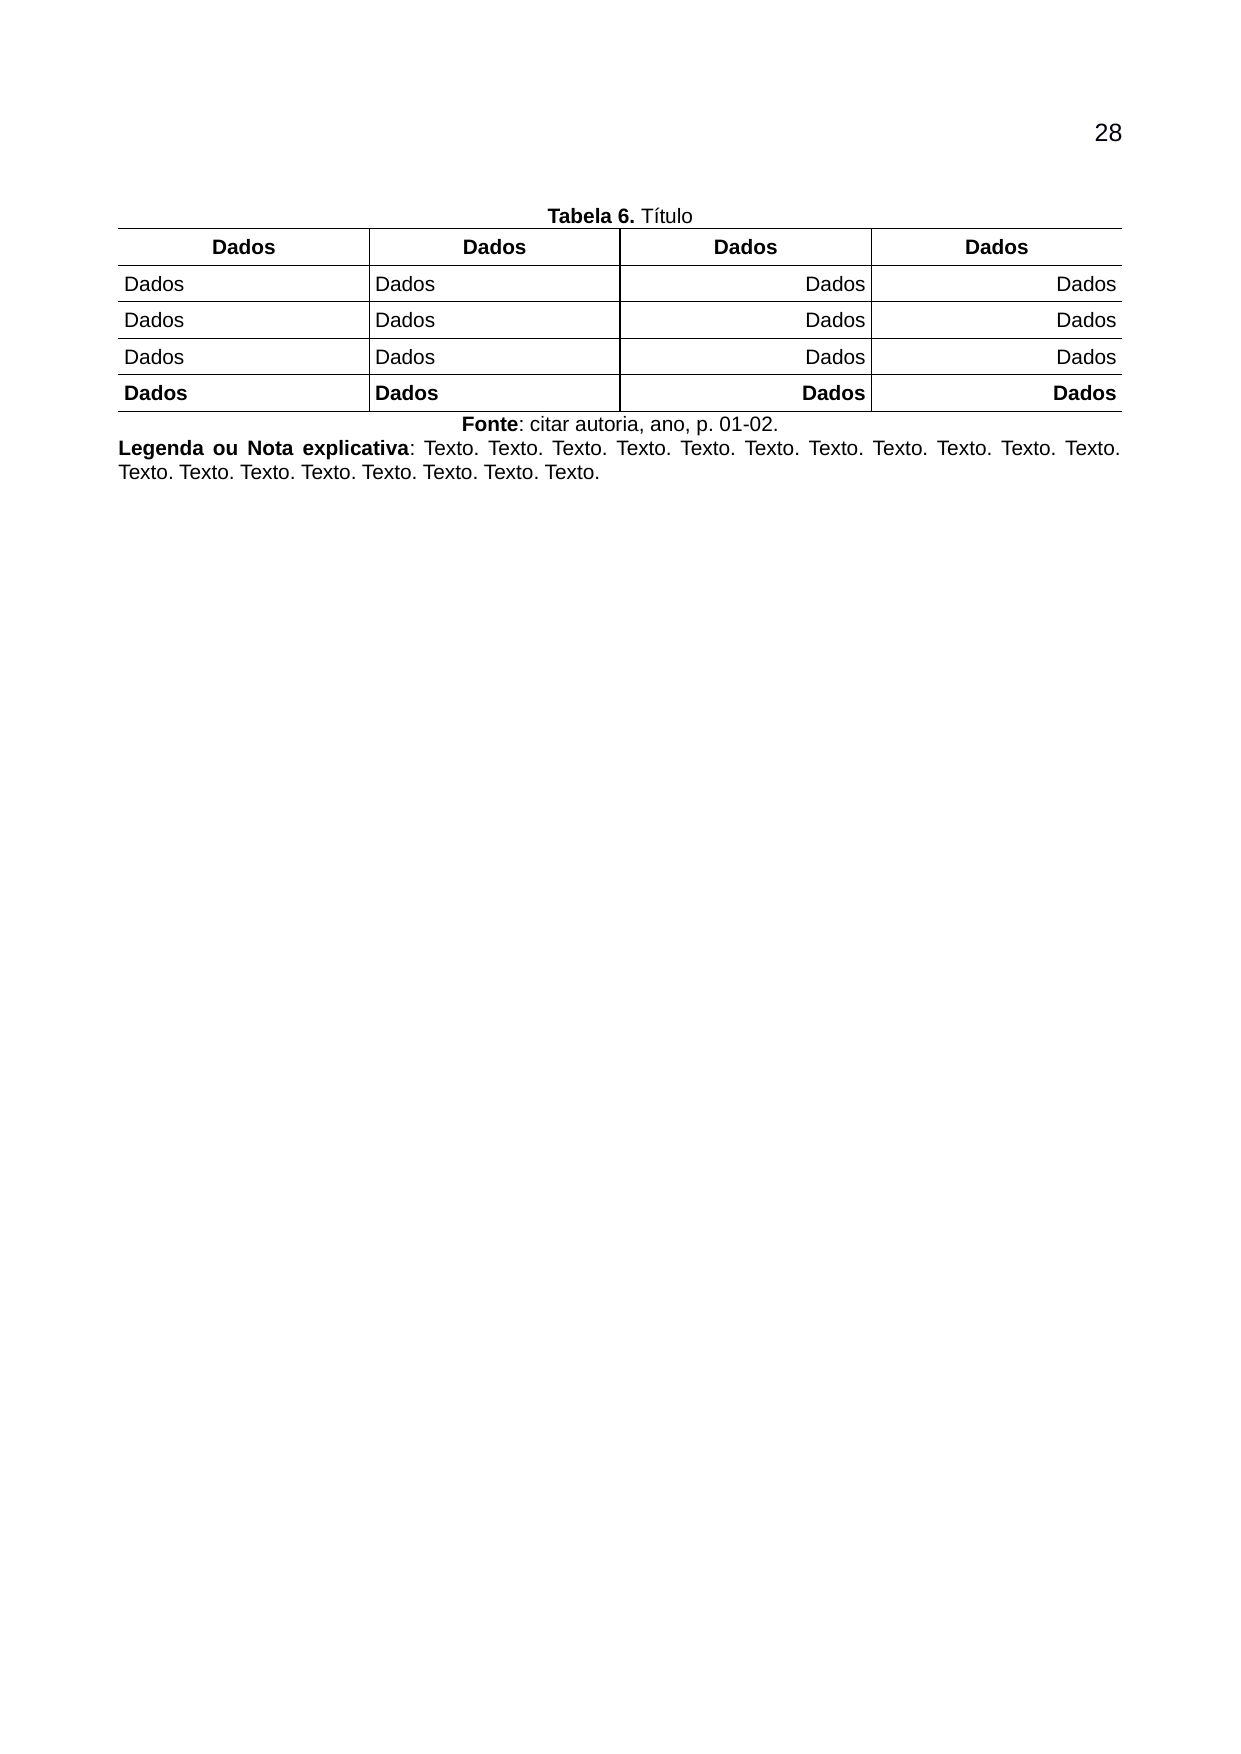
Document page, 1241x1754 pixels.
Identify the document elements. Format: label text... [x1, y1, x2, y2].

table_cell Dados [872, 375, 1122, 411]
table_cell Dados [621, 375, 871, 411]
text Tabela 6. Título [118, 204, 1122, 228]
table_header Dados [370, 229, 619, 265]
table_cell Dados [621, 266, 871, 301]
table_cell Dados [370, 266, 619, 301]
table_cell Dados [118, 302, 369, 338]
table_cell Dados [370, 339, 619, 374]
table_cell Dados [872, 302, 1122, 338]
table_header Dados [872, 229, 1122, 265]
table_header Dados [621, 229, 871, 265]
table_cell Dados [370, 375, 619, 411]
table_cell Dados [118, 339, 369, 374]
text Fonte: citar autoria, ano, p. 01-02. [118, 412, 1122, 436]
text Legenda ou Nota explicativa: Texto. Texto. Texto. Texto. Texto. Texto. Texto. Texto. Texto. Texto. Texto. Texto. Texto. Texto. Texto. Texto. Texto. Texto. Texto. [118, 436, 1122, 483]
table_cell Dados [118, 266, 369, 301]
table_cell Dados [118, 375, 369, 411]
table_cell Dados [370, 302, 619, 338]
table_header Dados [118, 229, 369, 265]
table_cell Dados [621, 339, 871, 374]
table_cell Dados [872, 339, 1122, 374]
table_cell Dados [872, 266, 1122, 301]
table_cell Dados [621, 302, 871, 338]
